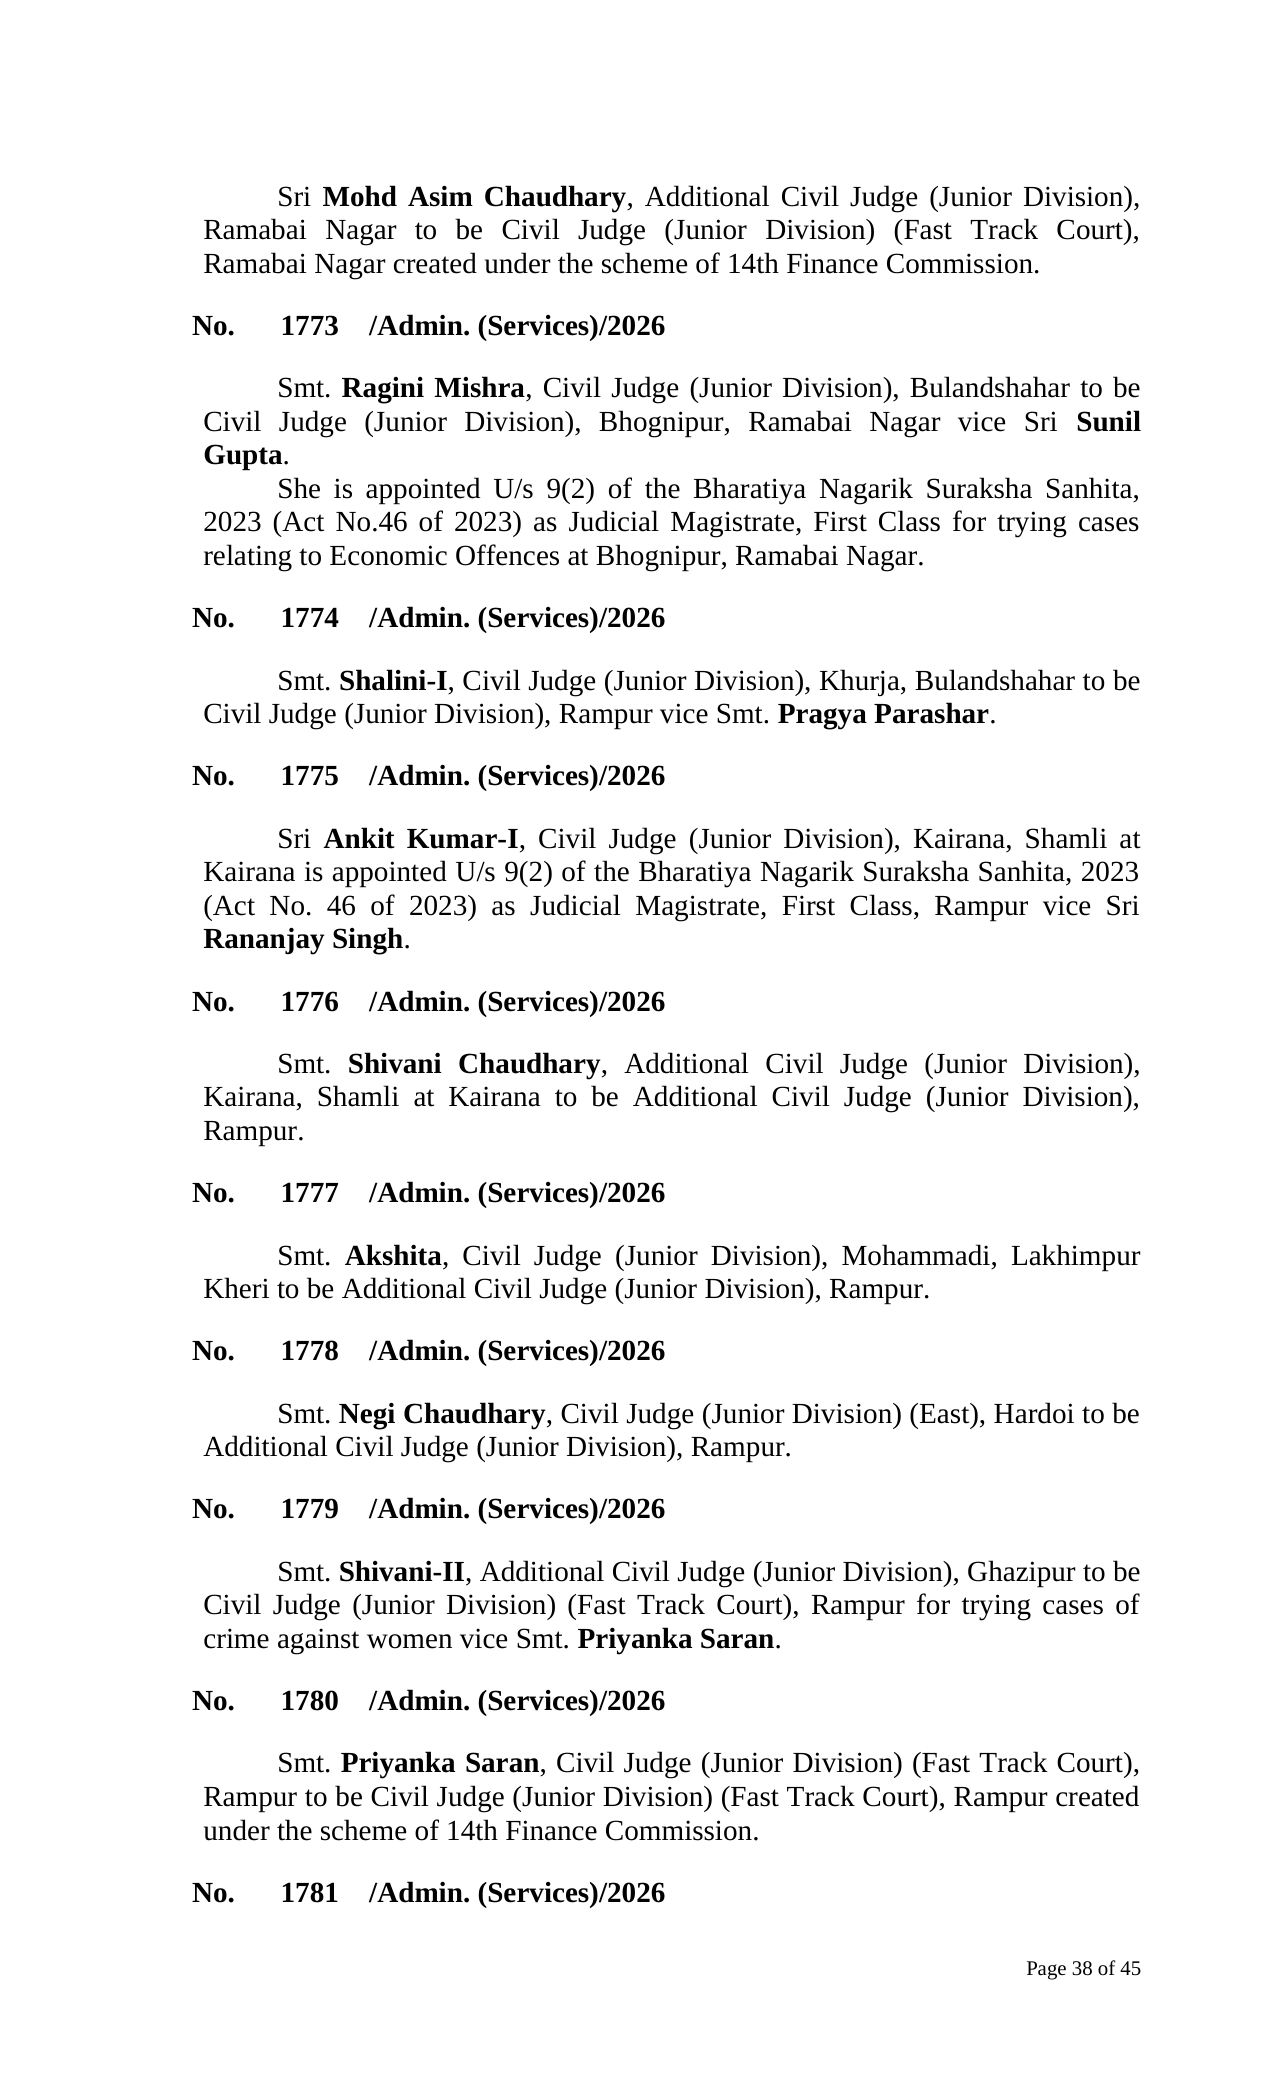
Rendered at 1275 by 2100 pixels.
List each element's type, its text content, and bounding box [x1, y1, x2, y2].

table_header No. [192, 1875, 280, 1908]
table_header No. [192, 984, 280, 1017]
table_header 1780 [280, 1683, 369, 1717]
table_header No. [192, 308, 280, 342]
table_header 1776 [280, 984, 369, 1017]
table_header No. [192, 1334, 280, 1367]
text Smt. Ragini Mishra, Civil Judge (Junior Division), Bulandshahar to be Civil Judge (Junior Division), Bhognipur, Ramabai Nagar vice Sri Sunil Gupta. [203, 370, 1141, 471]
text Smt. Negi Chaudhary, Civil Judge (Junior Division) (East), Hardoi to be Additional Civil Judge (Junior Division), Rampur. [203, 1396, 1141, 1463]
table_header 1775 [280, 759, 369, 792]
table_header 1778 [280, 1334, 369, 1367]
table_header /Admin. (Services)/2026 [369, 1175, 694, 1209]
text Smt. Akshita, Civil Judge (Junior Division), Mohammadi, Lakhimpur Kheri to be Additional Civil Judge (Junior Division), Rampur. [203, 1238, 1141, 1305]
table_header /Admin. (Services)/2026 [369, 1492, 694, 1525]
table_header 1777 [280, 1175, 369, 1209]
text Smt. Shivani Chaudhary, Additional Civil Judge (Junior Division), Kairana, Shamli at Kairana to be Additional Civil Judge (Junior Division), Rampur. [203, 1046, 1141, 1147]
table_header No. [192, 1683, 280, 1717]
table_header /Admin. (Services)/2026 [369, 984, 694, 1017]
table_header 1781 [280, 1875, 369, 1908]
table_header No. [192, 1492, 280, 1525]
text Smt. Shalini-I, Civil Judge (Junior Division), Khurja, Bulandshahar to be Civil Judge (Junior Division), Rampur vice Smt. Pragya Parashar. [203, 663, 1141, 730]
text Smt. Priyanka Saran, Civil Judge (Junior Division) (Fast Track Court), Rampur to be Civil Judge (Junior Division) (Fast Track Court), Rampur created under the scheme of 14th Finance Commission. [203, 1746, 1141, 1846]
text Sri Mohd Asim Chaudhary, Additional Civil Judge (Junior Division), Ramabai Nagar to be Civil Judge (Junior Division) (Fast Track Court), Ramabai Nagar created under the scheme of 14th Finance Commission. [203, 179, 1141, 279]
text Smt. Shivani-II, Additional Civil Judge (Junior Division), Ghazipur to be Civil Judge (Junior Division) (Fast Track Court), Rampur for trying cases of crime against women vice Smt. Priyanka Saran. [203, 1554, 1141, 1654]
table_header /Admin. (Services)/2026 [369, 1683, 694, 1717]
table_header No. [192, 759, 280, 792]
table_header 1773 [280, 308, 369, 342]
text She is appointed U/s 9(2) of the Bharatiya Nagarik Suraksha Sanhita, 2023 (Act No.46 of 2023) as Judicial Magistrate, First Class for trying cases relating to Economic Offences at Bhognipur, Ramabai Nagar. [203, 471, 1141, 572]
table_header /Admin. (Services)/2026 [369, 600, 694, 634]
table_header /Admin. (Services)/2026 [369, 1334, 694, 1367]
table_header /Admin. (Services)/2026 [369, 308, 694, 342]
table_header 1779 [280, 1492, 369, 1525]
table_header 1774 [280, 600, 369, 634]
table_header No. [192, 600, 280, 634]
table_header /Admin. (Services)/2026 [369, 1875, 694, 1908]
table_header No. [192, 1175, 280, 1209]
text Sri Ankit Kumar-I, Civil Judge (Junior Division), Kairana, Shamli at Kairana is appointed U/s 9(2) of the Bharatiya Nagarik Suraksha Sanhita, 2023 (Act No. 46 of 2023) as Judicial Magistrate, First Class, Rampur vice Sri Rananjay Singh. [203, 821, 1141, 955]
table_header /Admin. (Services)/2026 [369, 759, 694, 792]
